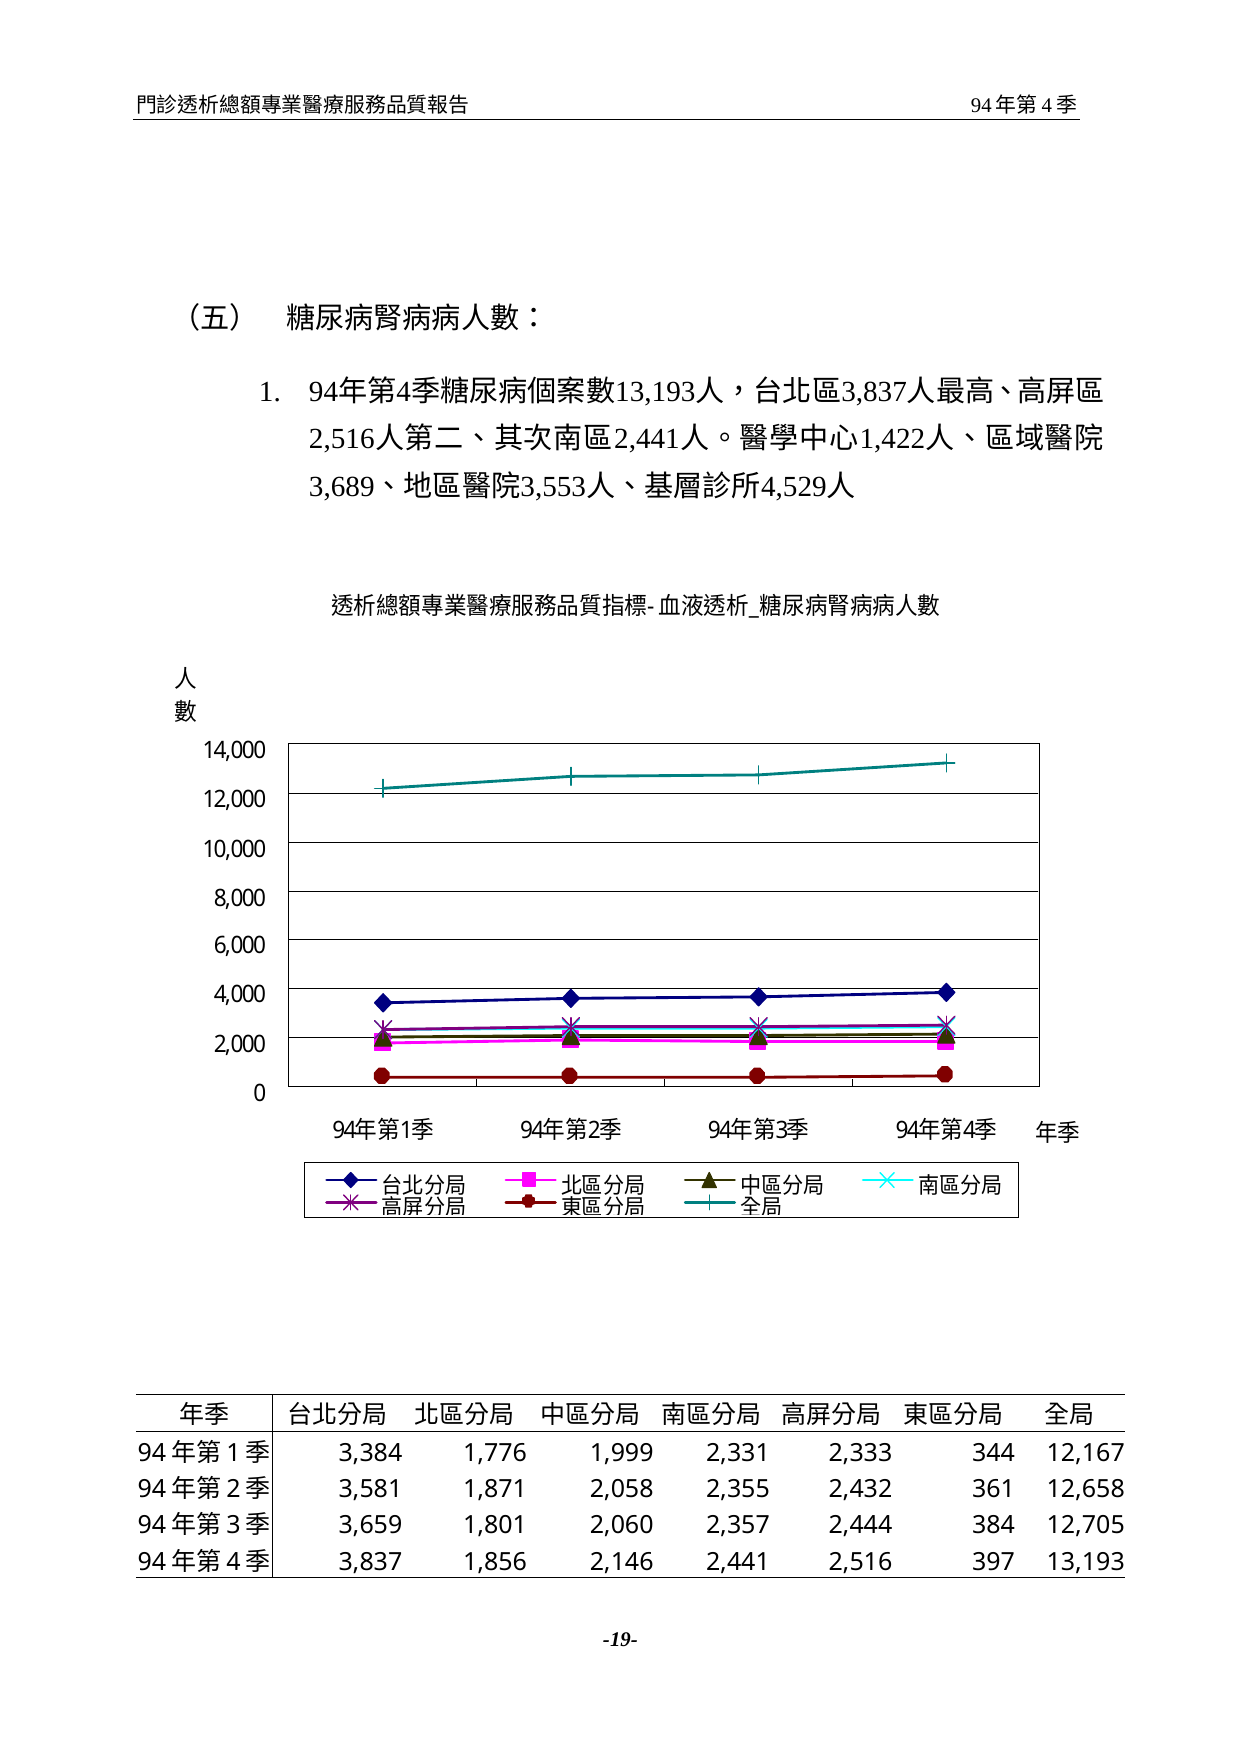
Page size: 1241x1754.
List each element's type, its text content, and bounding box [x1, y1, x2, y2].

table_cell 2,331 [653, 1432, 769, 1468]
table_header 中區分局 [527, 1395, 653, 1431]
table_cell 12,167 [1015, 1432, 1124, 1468]
table_cell 3,581 [273, 1469, 402, 1505]
table_cell 2,432 [770, 1469, 892, 1505]
table_cell 2,444 [770, 1505, 892, 1541]
table_cell 94年第2季 [136, 1469, 272, 1505]
table_cell 1,999 [527, 1432, 653, 1468]
table_cell 397 [892, 1541, 1014, 1577]
table_cell 384 [892, 1505, 1014, 1541]
table_cell 94年第4季 [136, 1541, 272, 1577]
table_cell 2,146 [527, 1541, 653, 1577]
table_cell 94年第3季 [136, 1505, 272, 1541]
table_header 年季 [136, 1395, 272, 1431]
table_cell 3,384 [273, 1432, 402, 1468]
table_cell 2,441 [653, 1541, 769, 1577]
table_cell 2,060 [527, 1505, 653, 1541]
table_header 東區分局 [892, 1395, 1014, 1431]
table_cell 1,801 [402, 1505, 527, 1541]
list 糖尿病腎病病人數： [171, 290, 1104, 338]
table_cell 1,776 [402, 1432, 527, 1468]
table_cell 12,658 [1015, 1469, 1124, 1505]
table_header 全局 [1015, 1395, 1124, 1431]
table_cell 2,355 [653, 1469, 769, 1505]
table_cell 94年第1季 [136, 1432, 272, 1468]
table_cell 1,856 [402, 1541, 527, 1577]
table_cell 12,705 [1015, 1505, 1124, 1541]
table_cell 2,333 [770, 1432, 892, 1468]
table_cell 3,659 [273, 1505, 402, 1541]
list 94年第4季糖尿病個案數13,193人，台北區3,837人最高、高屏區2,516人第二、其次南區2,441人。醫學中心1,422人、區域醫院3,689、地區醫院3,553人、基層診所4,529人 [259, 363, 1104, 506]
table_cell 3,837 [273, 1541, 402, 1577]
table_cell 344 [892, 1432, 1014, 1468]
table_cell 361 [892, 1469, 1014, 1505]
table_cell 2,058 [527, 1469, 653, 1505]
table_header 台北分局 [273, 1395, 402, 1431]
table_header 高屏分局 [770, 1395, 892, 1431]
table_header 北區分局 [402, 1395, 527, 1431]
table_header 南區分局 [653, 1395, 769, 1431]
table_cell 13,193 [1015, 1541, 1124, 1577]
table_cell 2,357 [653, 1505, 769, 1541]
table_cell 2,516 [770, 1541, 892, 1577]
table_cell 1,871 [402, 1469, 527, 1505]
